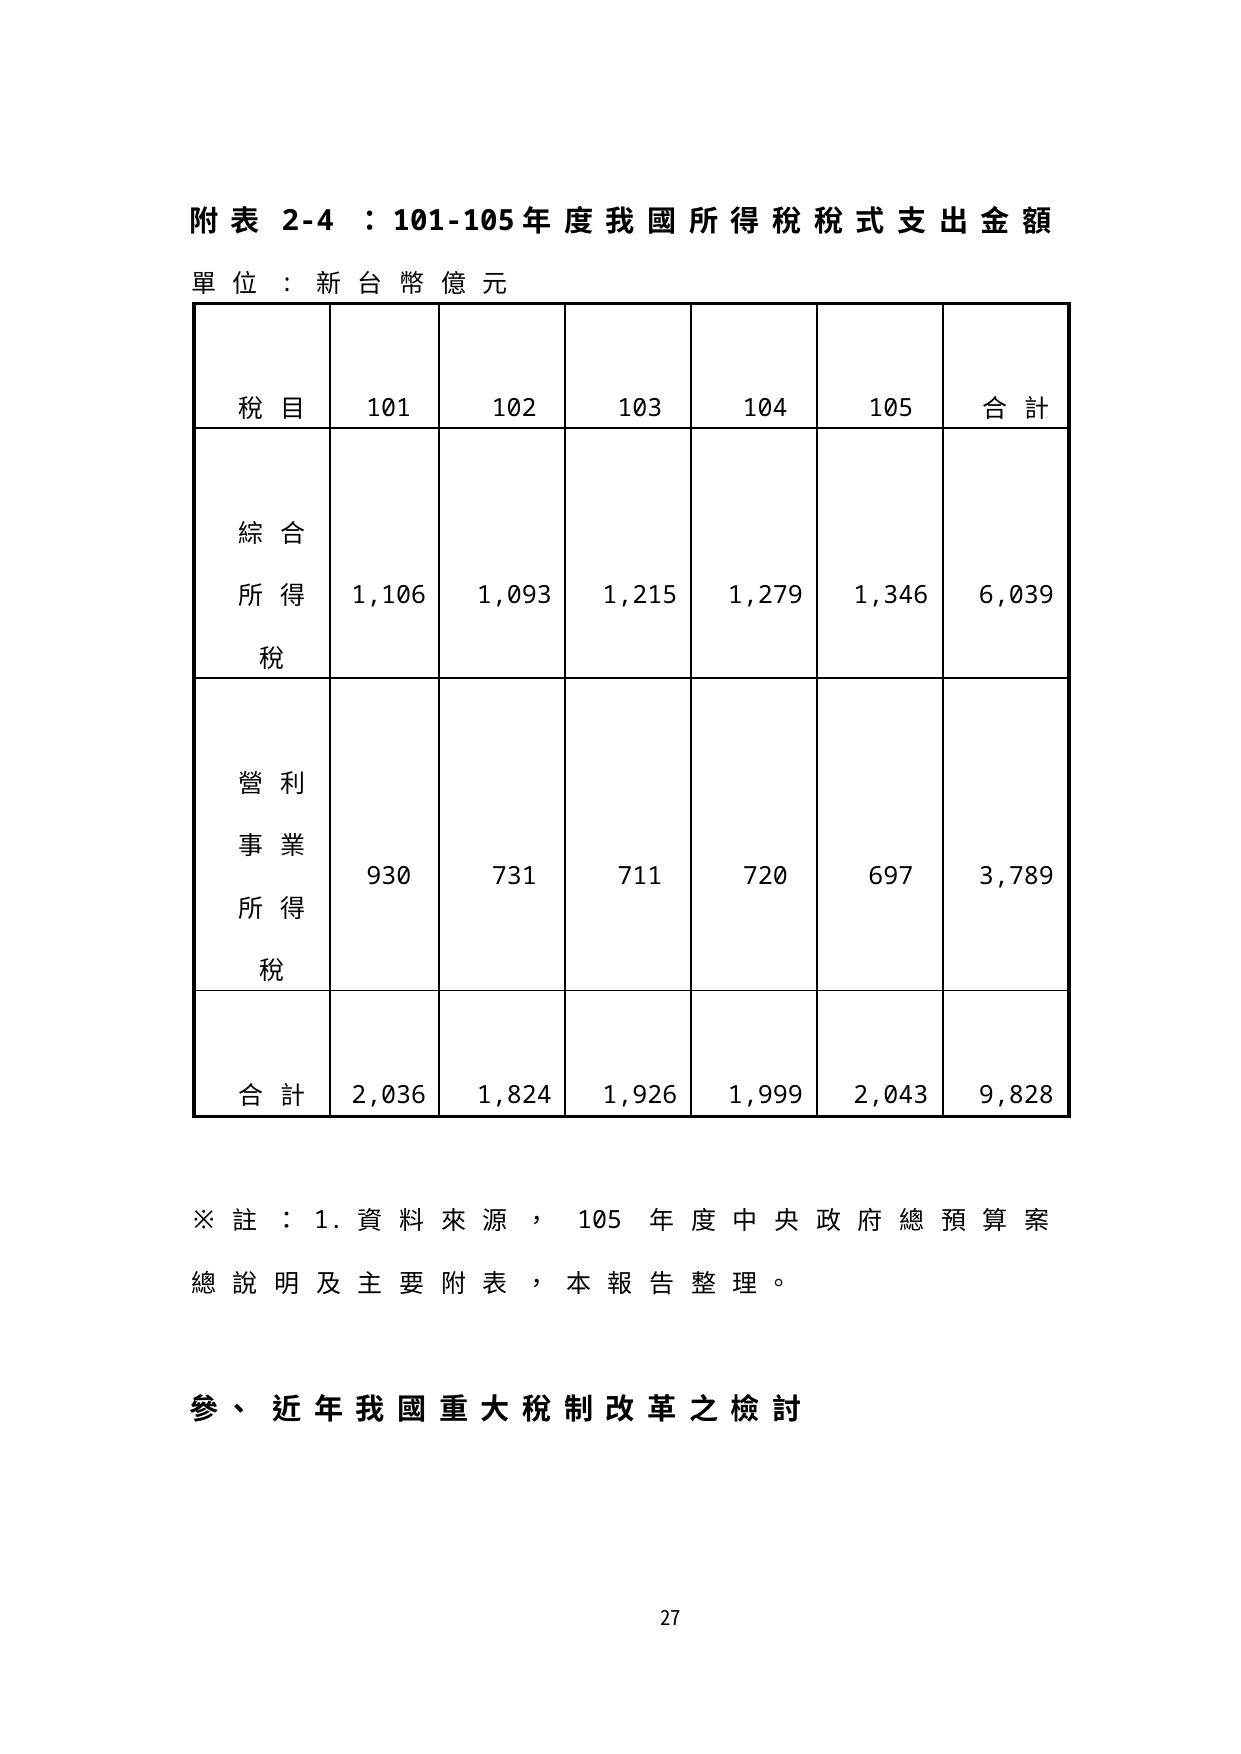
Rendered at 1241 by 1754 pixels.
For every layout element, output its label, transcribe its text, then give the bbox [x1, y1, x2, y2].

table_cell 711 [566, 679, 690, 990]
table_cell 1,106 [331, 429, 438, 677]
table_cell 1,279 [692, 429, 816, 677]
table_header 103 [566, 305, 690, 427]
table_cell 1,824 [440, 991, 564, 1115]
table_header 合計 [944, 305, 1067, 427]
table_cell 6,039 [944, 429, 1067, 677]
table_cell 9,828 [944, 991, 1067, 1115]
table_cell 合計 [196, 991, 329, 1115]
table_header 105 [818, 305, 942, 427]
table_cell 2,043 [818, 991, 942, 1115]
table_header 102 [440, 305, 564, 427]
table_cell 營利事業所得稅 [196, 679, 329, 990]
table_header 稅目 [196, 305, 329, 427]
text ※註：1.資料來源，105年度中央政府總預算案總說明及主要附表，本報告整理。 [183, 1177, 1058, 1302]
table_cell 720 [692, 679, 816, 990]
table_cell 1,346 [818, 429, 942, 677]
table_cell 綜合所得稅 [196, 429, 329, 677]
table_header 104 [692, 305, 816, 427]
text 附表2-4：101-105年度我國所得稅稅式支出金額 單位:新台幣億元 [183, 177, 1087, 302]
table_cell 697 [818, 679, 942, 990]
text 參、近年我國重大稅制改革之檢討 [183, 1365, 1058, 1427]
table_cell 1,215 [566, 429, 690, 677]
table_cell 3,789 [944, 679, 1067, 990]
table_cell 1,926 [566, 991, 690, 1115]
table_cell 2,036 [331, 991, 438, 1115]
table_cell 1,093 [440, 429, 564, 677]
table_cell 731 [440, 679, 564, 990]
table_cell 930 [331, 679, 438, 990]
table_header 101 [331, 305, 438, 427]
table_cell 1,999 [692, 991, 816, 1115]
